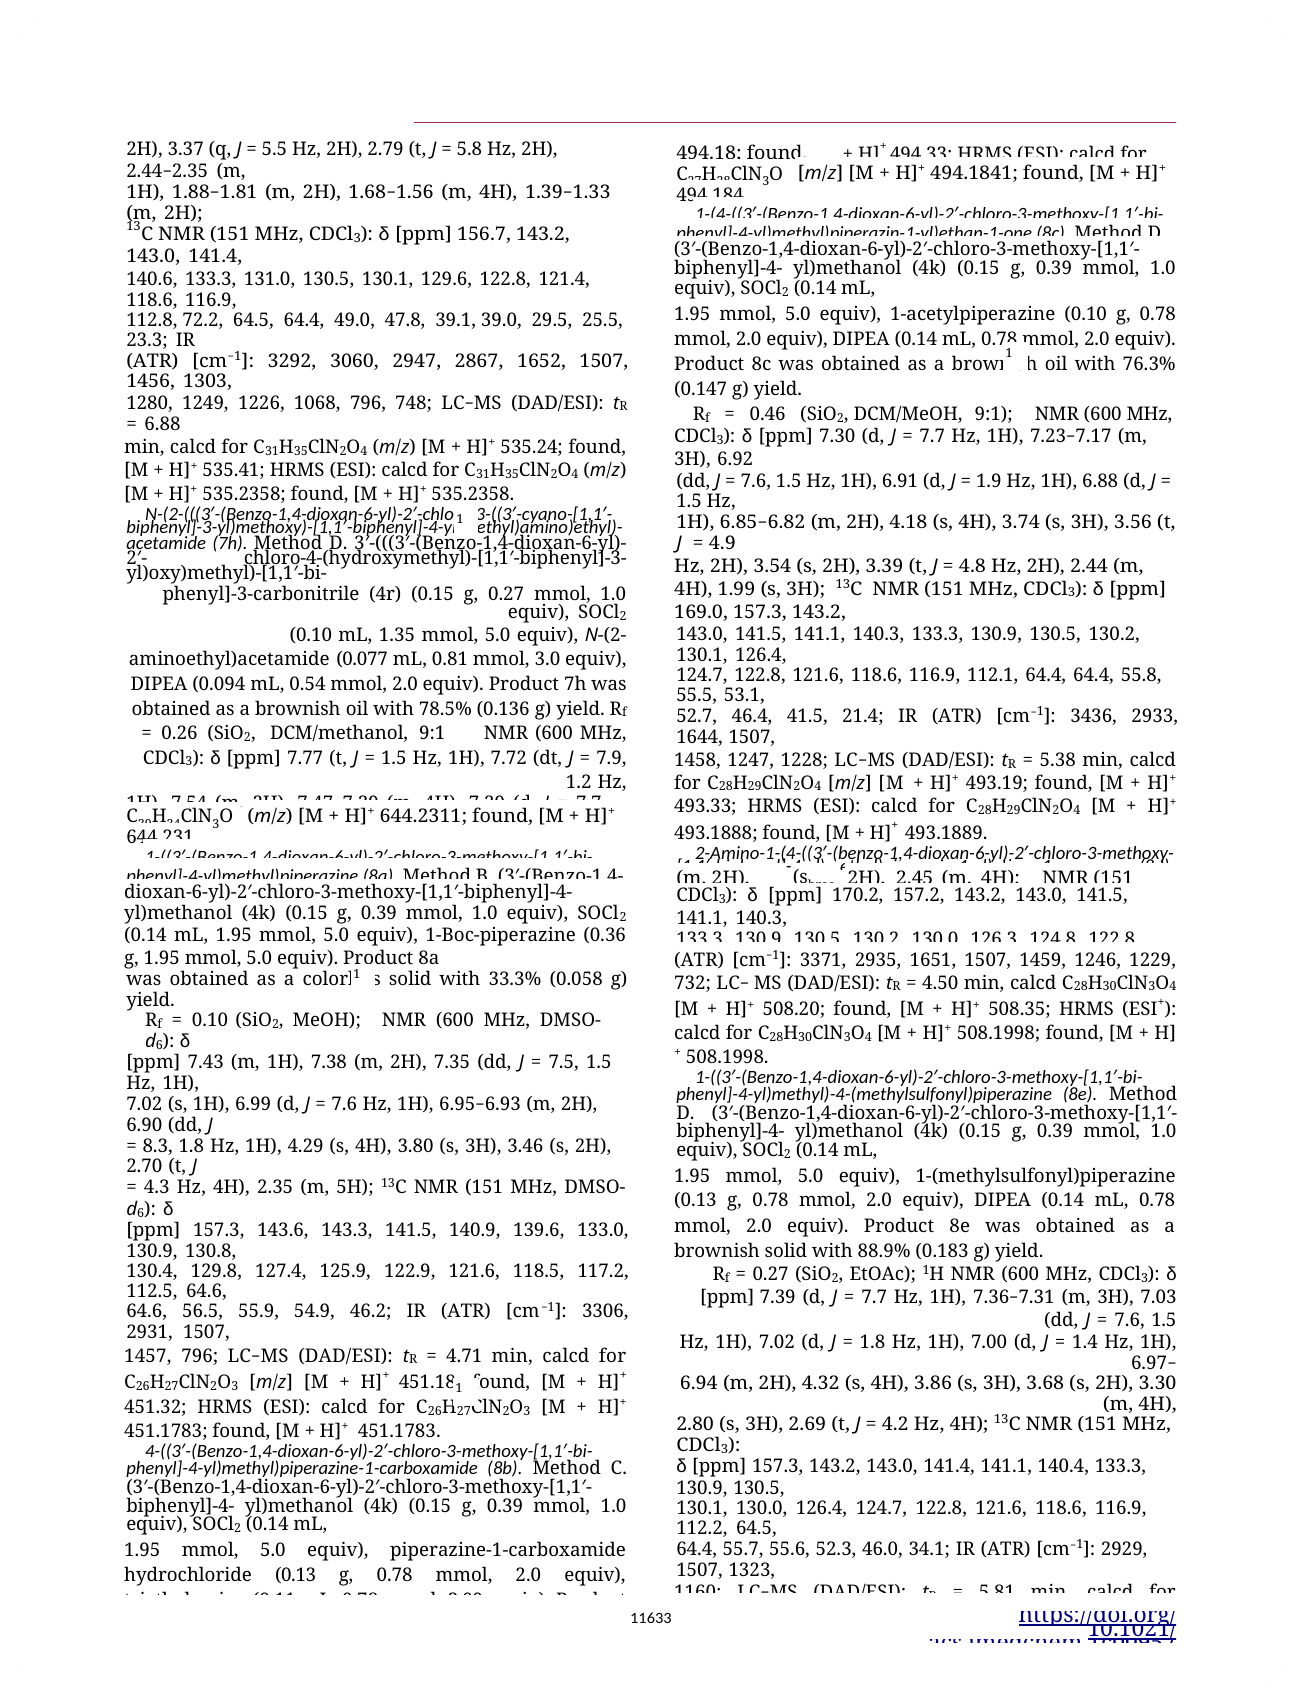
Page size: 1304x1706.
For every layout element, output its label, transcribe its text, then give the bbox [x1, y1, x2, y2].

text 64.4, 55.7, 55.6, 52.3, 46.0, 34.1; IR (ATR) [cm−1]: 2929, 1507, 1323, [676, 1538, 1178, 1580]
text 1H), 7.54 (m, 2H), 7.47−7.39 (m, 4H), 7.29 (d, J = 7.7 Hz, 1H), [126, 794, 628, 806]
text (0.10 mL, 1.35 mmol, 5.0 equiv), N-(2-aminoethyl)acetamide (0.077 mL, 0.81 mmol, 3.0 equiv), DIPEA (0.094 mL, 0.54 mmol, 2.0 equiv). Product 7h was obtained as a brownish oil with 78.5% (0.136 g) yield. Rf = 0.26 (SiO2, DCM/methanol, 9:1 NMR (600 MHz, CDCl3): δ [ppm] 7.77 (t, J = 1.5 Hz, 1H), 7.72 (dt, J = 7.9, 1.2 Hz, [124, 622, 626, 794]
text 11633 [630, 1608, 674, 1627]
text (ATR) [cm−1]: 3292, 3060, 2947, 2867, 1652, 1507, 1456, 1303, [126, 350, 628, 392]
text 2-Amino-1-(4-((3′-(benzo-1,4-dioxan-6-yl)-2′-chloro-3-methoxy- [1,1′-biphenyl]-4-yl)methyl)piperazin-1-yl)ethan-1-one (8d). Meth- od E. (3′-(Benzo-1,4-dioxan-6-yl)-2′-chloro-3-methoxy-[1,1′-biphen- [819, 847, 1176, 869]
text Rf = 0.27 (SiO2, EtOAc); 1H NMR (600 MHz, CDCl3): δ [ppm] 7.39 (d, J = 7.7 Hz, 1H), 7.36−7.31 (m, 3H), 7.03 (dd, J = 7.6, 1.5 [674, 1262, 1176, 1331]
text 133.3, 130.9, 130.5, 130.2, 130.0, 126.3, 124.8, 122.8, 121.6, 118.6, [676, 929, 1178, 942]
text 130.1, 130.0, 126.4, 124.7, 122.8, 121.6, 118.6, 116.9, 112.2, 64.5, [676, 1498, 1178, 1538]
text 1H [455, 1379, 478, 1406]
text 1.95 mmol, 5.0 equiv), 1-(methylsulfonyl)piperazine (0.13 g, 0.78 mmol, 2.0 equiv), DIPEA (0.14 mL, 0.78 mmol, 2.0 equiv). Product 8e was obtained as a brownish solid with 88.9% (0.183 g) yield. [674, 1162, 1176, 1262]
text 6.94 (m, 2H), 4.32 (s, 4H), 3.86 (s, 3H), 3.68 (s, 2H), 3.30 (m, 4H), [674, 1374, 1176, 1414]
text 1.95 mmol, 5.0 equiv), piperazine-1-carboxamide hydrochloride (0.13 g, 0.78 mmol, 2.0 equiv), triethylamine (0.11 mL, 0.78 mmol, 2.00 equiv). Product 8b was obtained as a brownish solid with 36.3% (0.070 g) yield. [124, 1536, 626, 1594]
text 494.1841. [676, 181, 748, 205]
text phenyl]-4-yl)methyl)piperazine (8a). Method B. (3′-(Benzo-1,4- [126, 858, 628, 879]
text 2.80 (s, 3H), 2.69 (t, J = 4.2 Hz, 4H); 13C NMR (151 MHz, CDCl3): [676, 1414, 1178, 1456]
text 1H [1005, 344, 1028, 370]
text 644.2311. [126, 824, 198, 848]
text 1160; LC−MS (DAD/ESI): tR = 5.81 min, calcd for C27H29ClN2O5S [m/z] [M + H]+ 529.16; found, [M + H]+ 529.29; HRMS (ESI): [674, 1580, 1176, 1593]
text = 4.3 Hz, 4H), 2.35 (m, 5H); 13C NMR (151 MHz, DMSO-d6): δ [126, 1177, 628, 1220]
text (m/z) [M + H]+ 644.2311; found, [M + H]+ [247, 802, 628, 827]
text https://doi.org/10.1021/acs.jmedchem.1c00957 [927, 1611, 1172, 1643]
text 124.7, 122.8, 121.6, 118.6, 116.9, 112.1, 64.4, 64.4, 55.8, 55.5, 53.1, [676, 666, 1178, 706]
text (ATR) [cm−1]: 3371, 2935, 1651, 1507, 1459, 1246, 1229, 732; LC− MS (DAD/ESI): tR = 4.50 min, calcd C28H30ClN3O4 [M + H]+ 508.20; found, [M + H]+ 508.35; HRMS (ESI+): calcd for C28H30ClN3O4 [M + H]+ 508.1998; found, [M + H]+ 508.1998. [674, 947, 1176, 1069]
text CDCl3): δ [ppm] 170.2, 157.2, 143.2, 143.0, 141.5, 141.1, 140.3, [676, 884, 1178, 929]
text C27H28ClN3O4 [676, 160, 788, 186]
text https://doi.org/10.1021/acs.jmedchem.1c00957 [1088, 1611, 1160, 1624]
text C39H34ClN3O4 [126, 803, 238, 829]
text (sbroad, [793, 864, 840, 883]
text (m, 2H), 3.05 [676, 864, 786, 883]
text 13C NMR (151 MHz, CDCl3): δ [ppm] 156.7, 143.2, 143.0, 141.4, [126, 223, 628, 267]
text + H]+ 494.33; HRMS (ESI): calcd for [842, 137, 1178, 157]
text phenyl]-3-carbonitrile (4r) (0.15 g, 0.27 mmol, 1.0 equiv), SOCl2 [124, 585, 626, 622]
text 1280, 1249, 1226, 1068, 796, 748; LC−MS (DAD/ESI): tR = 6.88 [126, 392, 628, 434]
text min, calcd for C31H35ClN2O4 (m/z) [M + H]+ 535.24; found, [M + H]+ 535.41; HRMS (ESI): calcd for C31H35ClN2O4 (m/z) [M + H]+ 535.2358; found, [M + H]+ 535.2358. [124, 435, 626, 506]
text (3′-(Benzo-1,4-dioxan-6-yl)-2′-chloro-3-methoxy-[1,1′-biphenyl]-4- yl)methanol (4k) (0.15 g, 0.39 mmol, 1.0 equiv), SOCl2 (0.14 mL, [674, 240, 1176, 300]
text Rf = 0.10 (SiO2, MeOH); NMR (600 MHz, DMSO-d6): δ [145, 1010, 628, 1052]
text N-(2-(((3′-(Benzo-1,4-dioxan-6-yl)-2′-chloro-3-((3′-cyano-[1,1′- biphenyl]-3-yl)methoxy)-[1,1′-biphenyl]-4-yl)methyl)amino)ethyl)- acetamide (7h). Method D. 3′-(((3′-(Benzo-1,4-dioxan-6-yl)-2′- chloro-4-(hydroxymethyl)-[1,1′-biphenyl]-3-yl)oxy)methyl)-[1,1′-bi- [126, 509, 626, 585]
text 1-((3′-(Benzo-1,4-dioxan-6-yl)-2′-chloro-3-methoxy-[1,1′-bi- [145, 839, 628, 858]
text 112.8, 72.2, 64.5, 64.4, 49.0, 47.8, 39.1, 39.0, 29.5, 25.5, 23.3; IR [126, 310, 628, 350]
text 2H), 2.45 (m, 4H); NMR (151 MHz, [847, 864, 1178, 883]
text 494.18; found, [M [676, 139, 832, 163]
text 1-(4-((3′-(Benzo-1,4-dioxan-6-yl)-2′-chloro-3-methoxy-[1,1′-bi- [695, 197, 1178, 218]
text Hz, 1H), 7.02 (d, J = 1.8 Hz, 1H), 7.00 (d, J = 1.4 Hz, 1H), 6.97− [674, 1331, 1176, 1374]
text 4-((3′-(Benzo-1,4-dioxan-6-yl)-2′-chloro-3-methoxy-[1,1′-bi- phenyl]-4-yl)methyl)piperazine-1-carboxamide (8b). Method C. (3′-(Benzo-1,4-dioxan-6-yl)-2′-chloro-3-methoxy-[1,1′-biphenyl]-4- yl)methanol (4k) (0.15 g, 0.39 mmol, 1.0 equiv), SOCl2 (0.14 mL, [126, 1443, 627, 1536]
text 52.7, 46.4, 41.5, 21.4; IR (ATR) [cm−1]: 3436, 2933, 1644, 1507, [676, 706, 1178, 747]
text = 8.3, 1.8 Hz, 1H), 4.29 (s, 4H), 3.80 (s, 3H), 3.46 (s, 2H), 2.70 (t, J [126, 1136, 628, 1177]
text 143.0, 141.5, 141.1, 140.3, 133.3, 130.9, 130.5, 130.2, 130.1, 126.4, [676, 624, 1178, 666]
text 140.6, 133.3, 131.0, 130.5, 130.1, 129.6, 122.8, 121.4, 118.6, 116.9, [126, 268, 628, 310]
text [ppm] 7.43 (m, 1H), 7.38 (m, 2H), 7.35 (dd, J = 7.5, 1.5 Hz, 1H), [126, 1052, 628, 1093]
text 130.4, 129.8, 127.4, 125.9, 122.9, 121.6, 118.5, 117.2, 112.5, 64.6, [126, 1261, 628, 1301]
text Rf = 0.46 (SiO2, DCM/MeOH, 9:1); NMR (600 MHz, CDCl3): δ [ppm] 7.30 (d, J = 7.7 Hz, 1H), 7.23−7.17 (m, 3H), 6.92 [674, 402, 1176, 471]
text 1H [456, 510, 478, 536]
text 1457, 796; LC−MS (DAD/ESI): tR = 4.71 min, calcd for C26H27ClN2O3 [m/z] [M + H]+ 451.18; found, [M + H]+ 451.32; HRMS (ESI): calcd for C26H27ClN2O3 [M + H]+ 451.1783; found, [M + H]+ 451.1783. [124, 1343, 626, 1443]
text 1H [353, 965, 375, 991]
text dioxan-6-yl)-2′-chloro-3-methoxy-[1,1′-biphenyl]-4-yl)methanol (4k) (0.15 g, 0.39 mmol, 1.0 equiv), SOCl2 (0.14 mL, 1.95 mmol, 5.0 equiv), 1-Boc-piperazine (0.36 g, 1.95 mmol, 5.0 equiv). Product 8a [124, 880, 626, 969]
text was obtained as a colorless solid with 33.3% (0.058 g) yield. [126, 970, 628, 1010]
text δ [ppm] 157.3, 143.2, 143.0, 141.4, 141.1, 140.4, 133.3, 130.9, 130.5, [676, 1456, 1178, 1498]
text [m/z] [M + H]+ 494.1841; found, [M + H]+ [797, 159, 1178, 184]
text 1-((3′-(Benzo-1,4-dioxan-6-yl)-2′-chloro-3-methoxy-[1,1′-bi- phenyl]-4-yl)methyl)-4-(methylsulfonyl)piperazine (8e). Method D. (3′-(Benzo-1,4-dioxan-6-yl)-2′-chloro-3-methoxy-[1,1′-biphenyl]-4- yl)methanol (4k) (0.15 g, 0.39 mmol, 1.0 equiv), SOCl2 (0.14 mL, [676, 1069, 1177, 1162]
text Hz, 2H), 3.54 (s, 2H), 3.39 (t, J = 4.8 Hz, 2H), 2.44 (m, 4H), 1.99 (s, 3H); 13C NMR (151 MHz, CDCl3): δ [ppm] 169.0, 157.3, 143.2, [674, 554, 1177, 623]
text 1458, 1247, 1228; LC−MS (DAD/ESI): tR = 5.38 min, calcd for C28H29ClN2O4 [m/z] [M + H]+ 493.19; found, [M + H]+ 493.33; HRMS (ESI): calcd for C28H29ClN2O4 [M + H]+ 493.1888; found, [M + H]+ 493.1889. [674, 748, 1176, 845]
text 64.6, 56.5, 55.9, 54.9, 46.2; IR (ATR) [cm−1]: 3306, 2931, 1507, [126, 1301, 628, 1343]
text phenyl]-4-yl)methyl)piperazin-1-yl)ethan-1-one (8c). Method D. [676, 219, 1178, 236]
text (dd, J = 7.6, 1.5 Hz, 1H), 6.91 (d, J = 1.9 Hz, 1H), 6.88 (d, J = 1.5 Hz, [676, 471, 1178, 512]
text [ppm] 157.3, 143.6, 143.3, 141.5, 140.9, 139.6, 133.0, 130.9, 130.8, [126, 1220, 628, 1261]
text 2H), 3.37 (q, J = 5.5 Hz, 2H), 2.79 (t, J = 5.8 Hz, 2H), 2.44−2.35 (m, [126, 138, 628, 182]
text 7.02 (s, 1H), 6.99 (d, J = 7.6 Hz, 1H), 6.95−6.93 (m, 2H), 6.90 (dd, J [126, 1093, 628, 1136]
text 1H), 1.88−1.81 (m, 2H), 1.68−1.56 (m, 4H), 1.39−1.33 (m, 2H); [126, 182, 628, 223]
text 1H), 6.85−6.82 (m, 2H), 4.18 (s, 4H), 3.74 (s, 3H), 3.56 (t, J = 4.9 [676, 512, 1178, 554]
text 1.95 mmol, 5.0 equiv), 1-acetylpiperazine (0.10 g, 0.78 mmol, 2.0 equiv), DIPEA (0.14 mL, 0.78 mmol, 2.0 equiv). Product 8c was obtained as a brownish oil with 76.3% (0.147 g) yield. [674, 301, 1176, 401]
